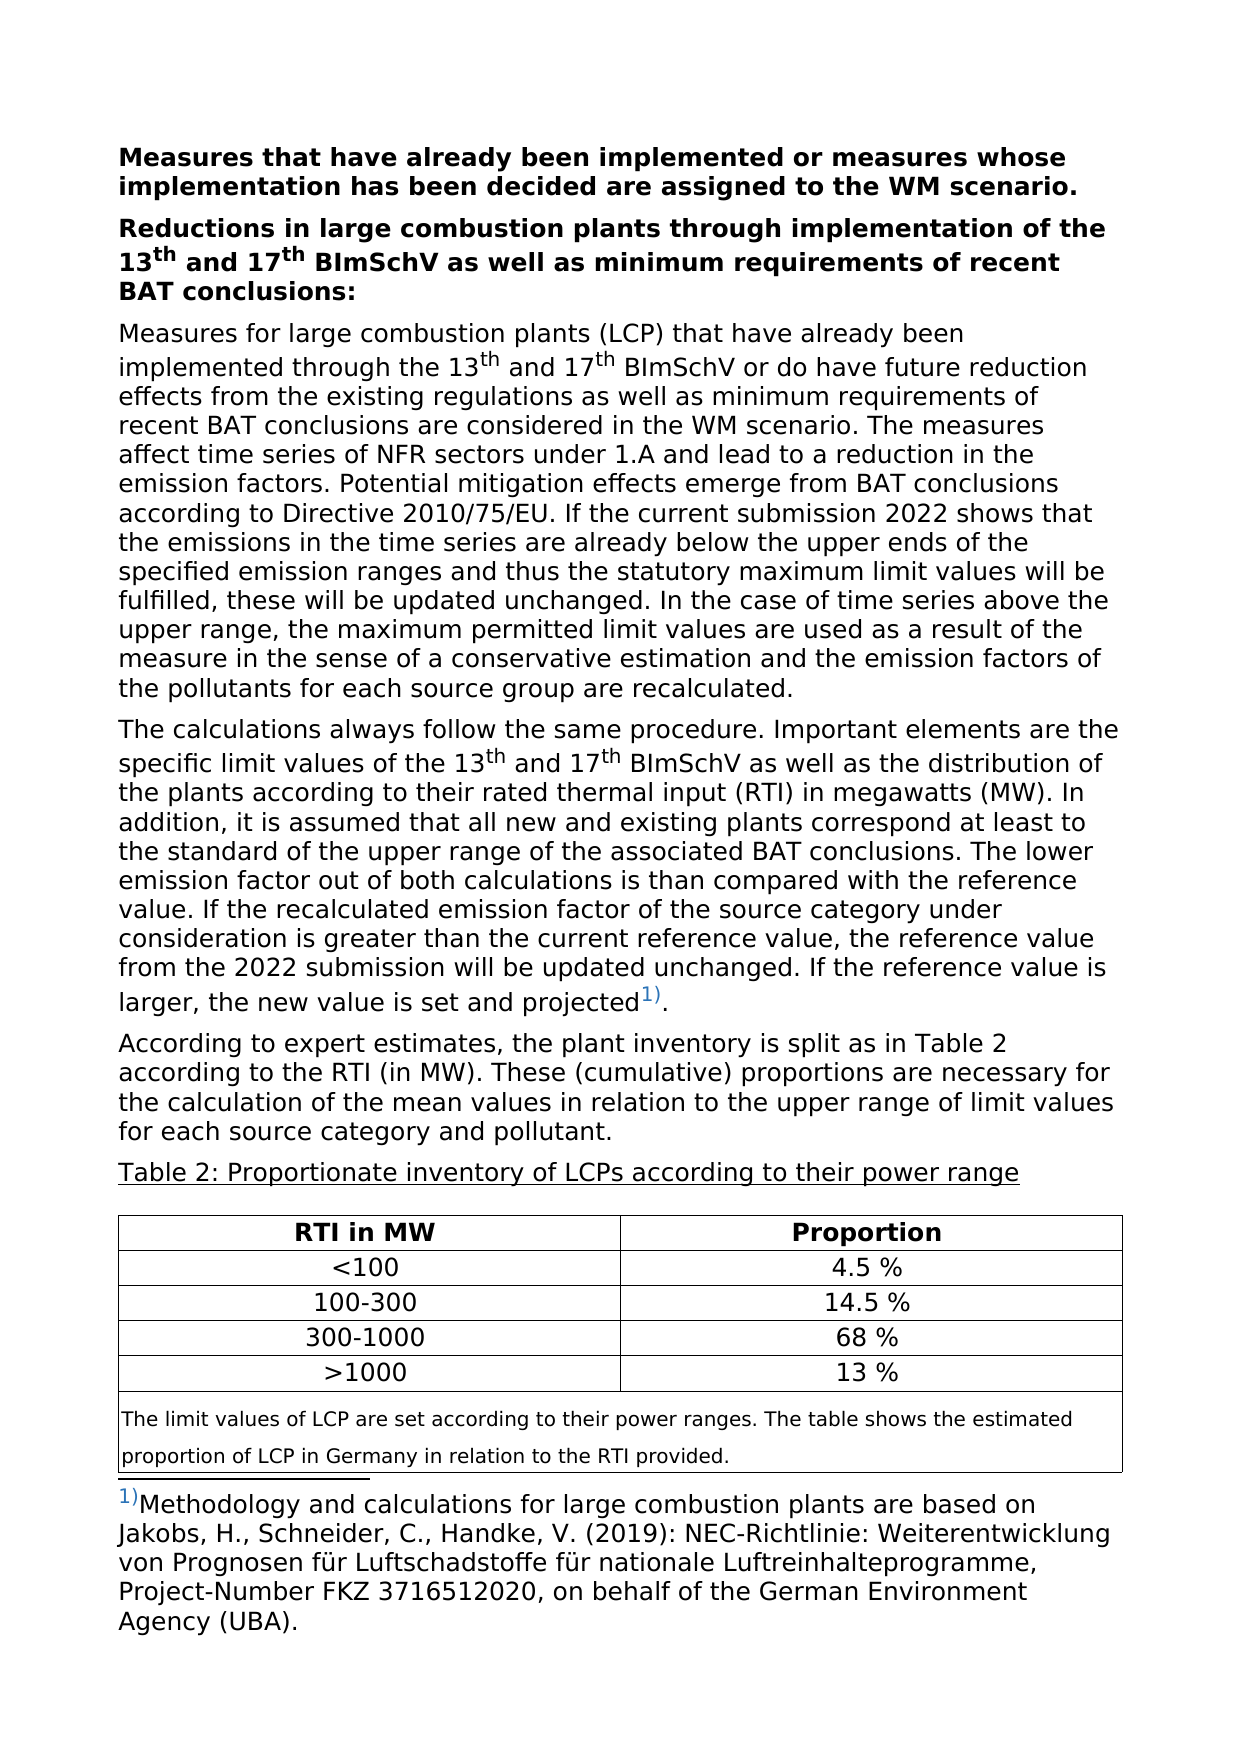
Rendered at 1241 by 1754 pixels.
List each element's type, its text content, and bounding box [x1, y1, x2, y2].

table_header Proportion [621, 1216, 1122, 1250]
text Reductions in large combustion plants through implementation of the 13th and 17th BImSchV as well as minimum requirements of recent BAT conclusions: [118, 214, 1122, 306]
table_cell >1000 [119, 1356, 620, 1391]
table_cell 13 % [621, 1356, 1122, 1391]
text The calculations always follow the same procedure. Important elements are the specific limit values of the 13th and 17th BImSchV as well as the distribution of the plants according to their rated thermal input (RTI) in megawatts (MW). In addition, it is assumed that all new and existing plants correspond at least to the standard of the upper range of the associated BAT conclusions. The lower emission factor out of both calculations is than compared with the reference value. If the recalculated emission factor of the source category under consideration is greater than the current reference value, the reference value from the 2022 submission will be updated unchanged. If the reference value is larger, the new value is set and projected. [118, 715, 1122, 1017]
table_cell The limit values of LCP are set according to their power ranges. The table shows the estimated proportion of LCP in Germany in relation to the RTI provided. [119, 1392, 1122, 1472]
table_cell 68 % [621, 1321, 1122, 1355]
text Methodology and calculations for large combustion plants are based on Jakobs, H., Schneider, C., Handke, V. (2019): NEC-Richtlinie: Weiterentwicklung von Prognosen für Luftschadstoffe für nationale Luftreinhalteprogramme, Project-Number FKZ 3716512020, on behalf of the German Environment Agency (UBA). [118, 1485, 1122, 1636]
text According to expert estimates, the plant inventory is split as in Table 2 according to the RTI (in MW). These (cumulative) proportions are necessary for the calculation of the mean values in relation to the upper range of limit values for each source category and pollutant. [118, 1029, 1122, 1146]
text Measures for large combustion plants (LCP) that have already been implemented through the 13th and 17th BImSchV or do have future reduction effects from the existing regulations as well as minimum requirements of recent BAT conclusions are considered in the WM scenario. The measures affect time series of NFR sectors under 1.A and lead to a reduction in the emission factors. Potential mitigation effects emerge from BAT conclusions according to Directive 2010/75/EU. If the current submission 2022 shows that the emissions in the time series are already below the upper ends of the specified emission ranges and thus the statutory maximum limit values will be fulfilled, these will be updated unchanged. In the case of time series above the upper range, the maximum permitted limit values are used as a result of the measure in the sense of a conservative estimation and the emission factors of the pollutants for each source group are recalculated. [118, 319, 1122, 703]
table_cell 100-300 [119, 1286, 620, 1320]
text Table 2: Proportionate inventory of LCPs according to their power range [118, 1158, 1122, 1188]
table_cell 14.5 % [621, 1286, 1122, 1320]
table_cell 4.5 % [621, 1251, 1122, 1285]
table_cell 300-1000 [119, 1321, 620, 1355]
table_cell <100 [119, 1251, 620, 1285]
table_header RTI in MW [119, 1216, 620, 1250]
subtitle Measures that have already been implemented or measures whose implementation has been decided are assigned to the WM scenario. [118, 143, 1122, 201]
